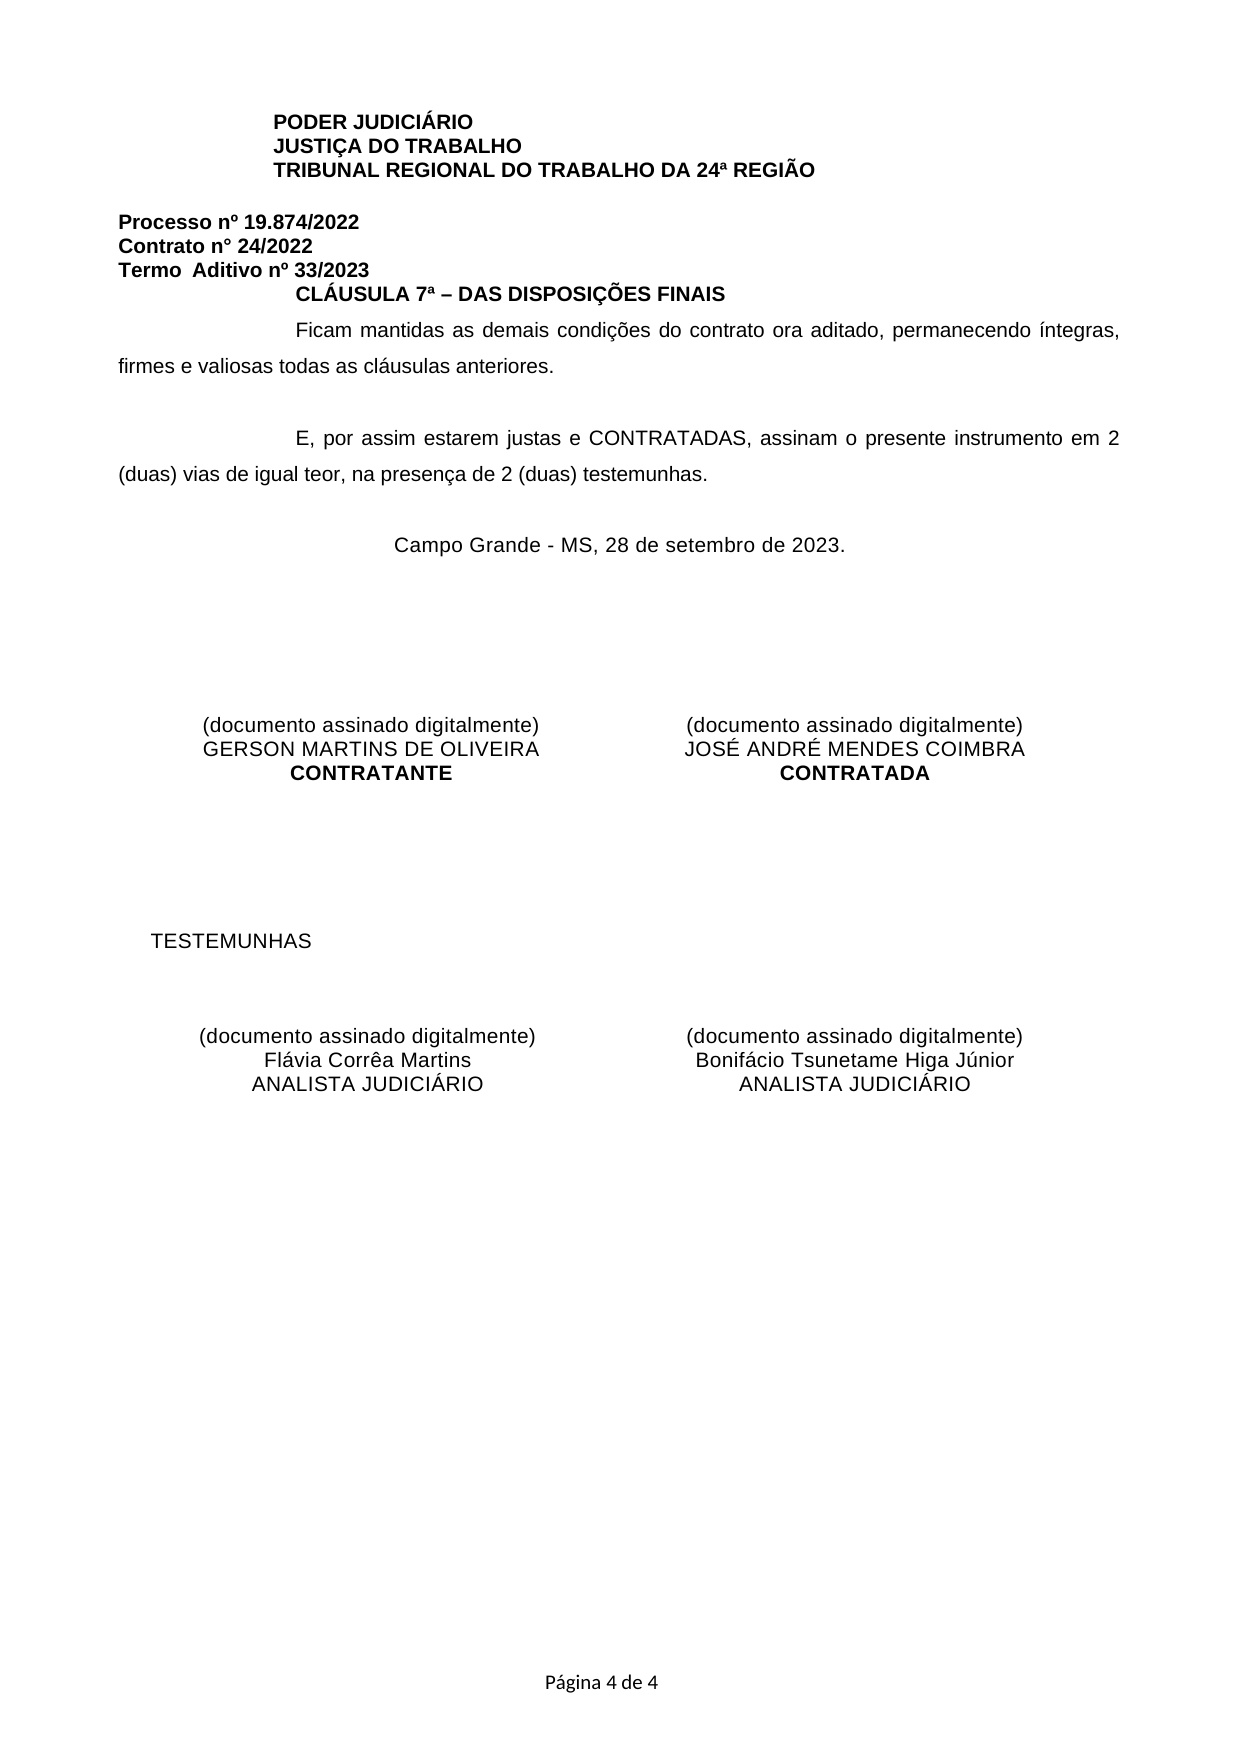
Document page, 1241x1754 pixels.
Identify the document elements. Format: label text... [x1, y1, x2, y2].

text Campo Grande - MS, 28 de setembro de 2023. [118, 533, 1122, 557]
table_header (documento assinado digitalmente) JOSÉ ANDRÉ MENDES COIMBRA CONTRATADA [624, 641, 1104, 833]
text CLÁUSULA 7ª – DAS DISPOSIÇÕES FINAIS [118, 282, 1122, 306]
table_cell (documento assinado digitalmente) Bonifácio Tsunetame Higa Júnior ANALISTA JUDICIÁRIO [620, 1000, 1107, 1147]
table_cell (documento assinado digitalmente) Flávia Corrêa Martins ANALISTA JUDICIÁRIO [133, 1000, 620, 1147]
table_header (documento assinado digitalmente) GERSON MARTINS DE OLIVEIRA CONTRATANTE [136, 641, 623, 833]
table_header TESTEMUNHAS [133, 929, 1107, 1000]
text E, por assim estarem justas e CONTRATADAS, assinam o presente instrumento em 2 (duas) vias de igual teor, na presença de 2 (duas) testemunhas. [118, 425, 1121, 485]
text Ficam mantidas as demais condições do contrato ora aditado, permanecendo íntegras, firmes e valiosas todas as cláusulas anteriores. [118, 318, 1121, 377]
